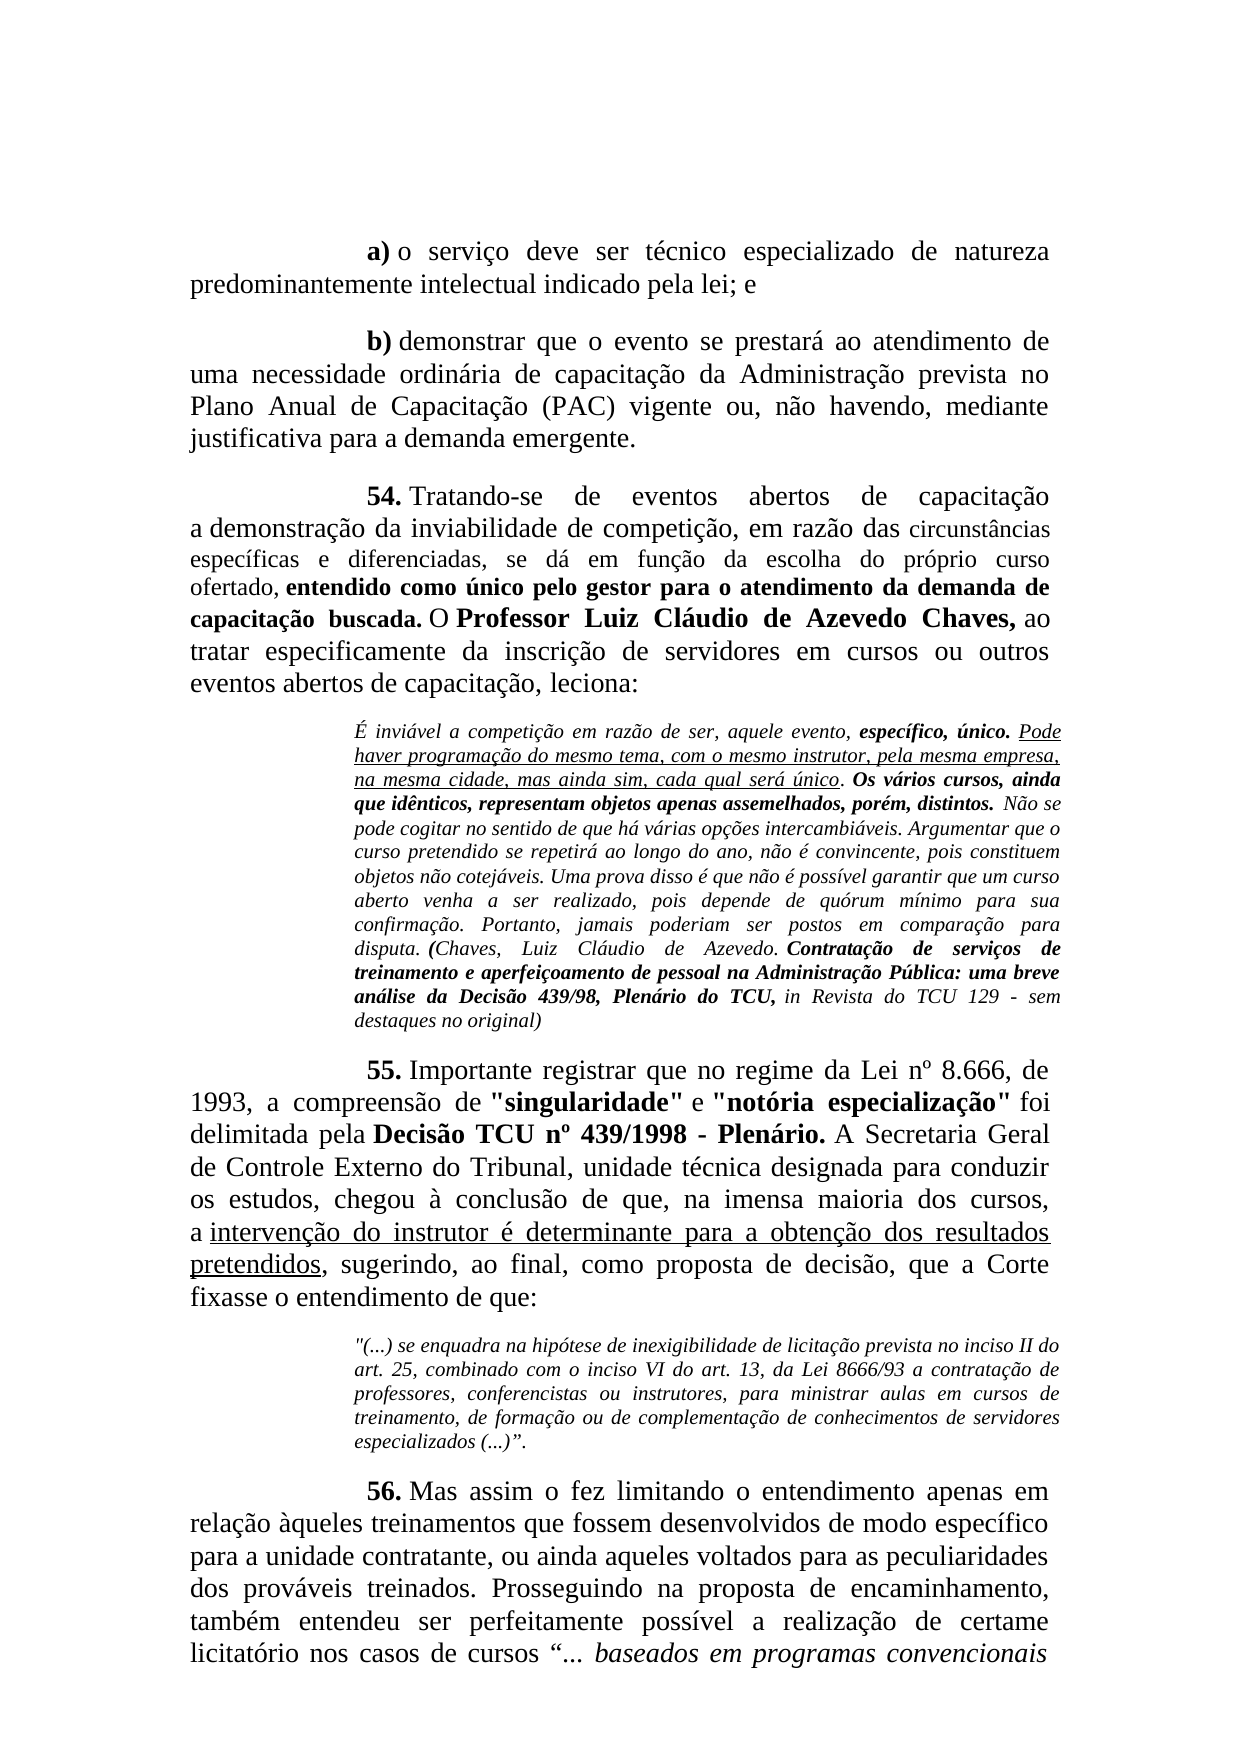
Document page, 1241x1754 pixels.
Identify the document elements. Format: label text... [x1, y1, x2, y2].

text 54. Tratando-se de eventos abertos de capacitação a demonstração da inviabilidade de competição, em razão das circunstâncias específicas e diferenciadas, se dá em função da escolha do próprio curso ofertado, entendido como único pelo gestor para o atendimento da demanda de capacitação buscada. O Professor Luiz Cláudio de Azevedo Chaves, ao tratar especificamente da inscrição de servidores em cursos ou outros eventos abertos de capacitação, leciona: [190, 479, 1051, 698]
text "(...) se enquadra na hipótese de inexigibilidade de licitação prevista no inciso II do art. 25, combinado com o inciso VI do art. 13, da Lei 8666/93 a contratação de professores, conferencistas ou instrutores, para ministrar aulas em cursos de treinamento, de formação ou de complementação de conhecimentos de servidores especializados (...)”. [354, 1333, 1063, 1453]
text 55. Importante registrar que no regime da Lei nº 8.666, de 1993, a compreensão de "singularidade" e "notória especialização" foi delimitada pela Decisão TCU nº 439/1998 - Plenário. A Secretaria Geral de Controle Externo do Tribunal, unidade técnica designada para conduzir os estudos, chegou à conclusão de que, na imensa maioria dos cursos, a intervenção do instrutor é determinante para a obtenção dos resultados pretendidos, sugerindo, ao final, como proposta de decisão, que a Corte fixasse o entendimento de que: [190, 1053, 1051, 1312]
text 56. Mas assim o fez limitando o entendimento apenas em relação àqueles treinamentos que fossem desenvolvidos de modo específico para a unidade contratante, ou ainda aqueles voltados para as peculiaridades dos prováveis treinados. Prosseguindo na proposta de encaminhamento, também entendeu ser perfeitamente possível a realização de certame licitatório nos casos de cursos “... baseados em programas convencionais [190, 1474, 1051, 1668]
text b) demonstrar que o evento se prestará ao atendimento de uma necessidade ordinária de capacitação da Administração prevista no Plano Anual de Capacitação (PAC) vigente ou, não havendo, mediante justificativa para a demanda emergente. [190, 324, 1051, 454]
text É inviável a competição em razão de ser, aquele evento, específico, único. Pode haver programação do mesmo tema, com o mesmo instrutor, pela mesma empresa, na mesma cidade, mas ainda sim, cada qual será único. Os vários cursos, ainda que idênticos, representam objetos apenas assemelhados, porém, distintos. Não se pode cogitar no sentido de que há várias opções intercambiáveis. Argumentar que o curso pretendido se repetirá ao longo do ano, não é convincente, pois constituem objetos não cotejáveis. Uma prova disso é que não é possível garantir que um curso aberto venha a ser realizado, pois depende de quórum mínimo para sua confirmação. Portanto, jamais poderiam ser postos em comparação para disputa. (Chaves, Luiz Cláudio de Azevedo. Contratação de serviços de treinamento e aperfeiçoamento de pessoal na Administração Pública: uma breve análise da Decisão 439/98, Plenário do TCU, in Revista do TCU 129 - sem destaques no original) [354, 719, 1063, 1032]
text a) o serviço deve ser técnico especializado de natureza predominantemente intelectual indicado pela lei; e [190, 234, 1051, 299]
